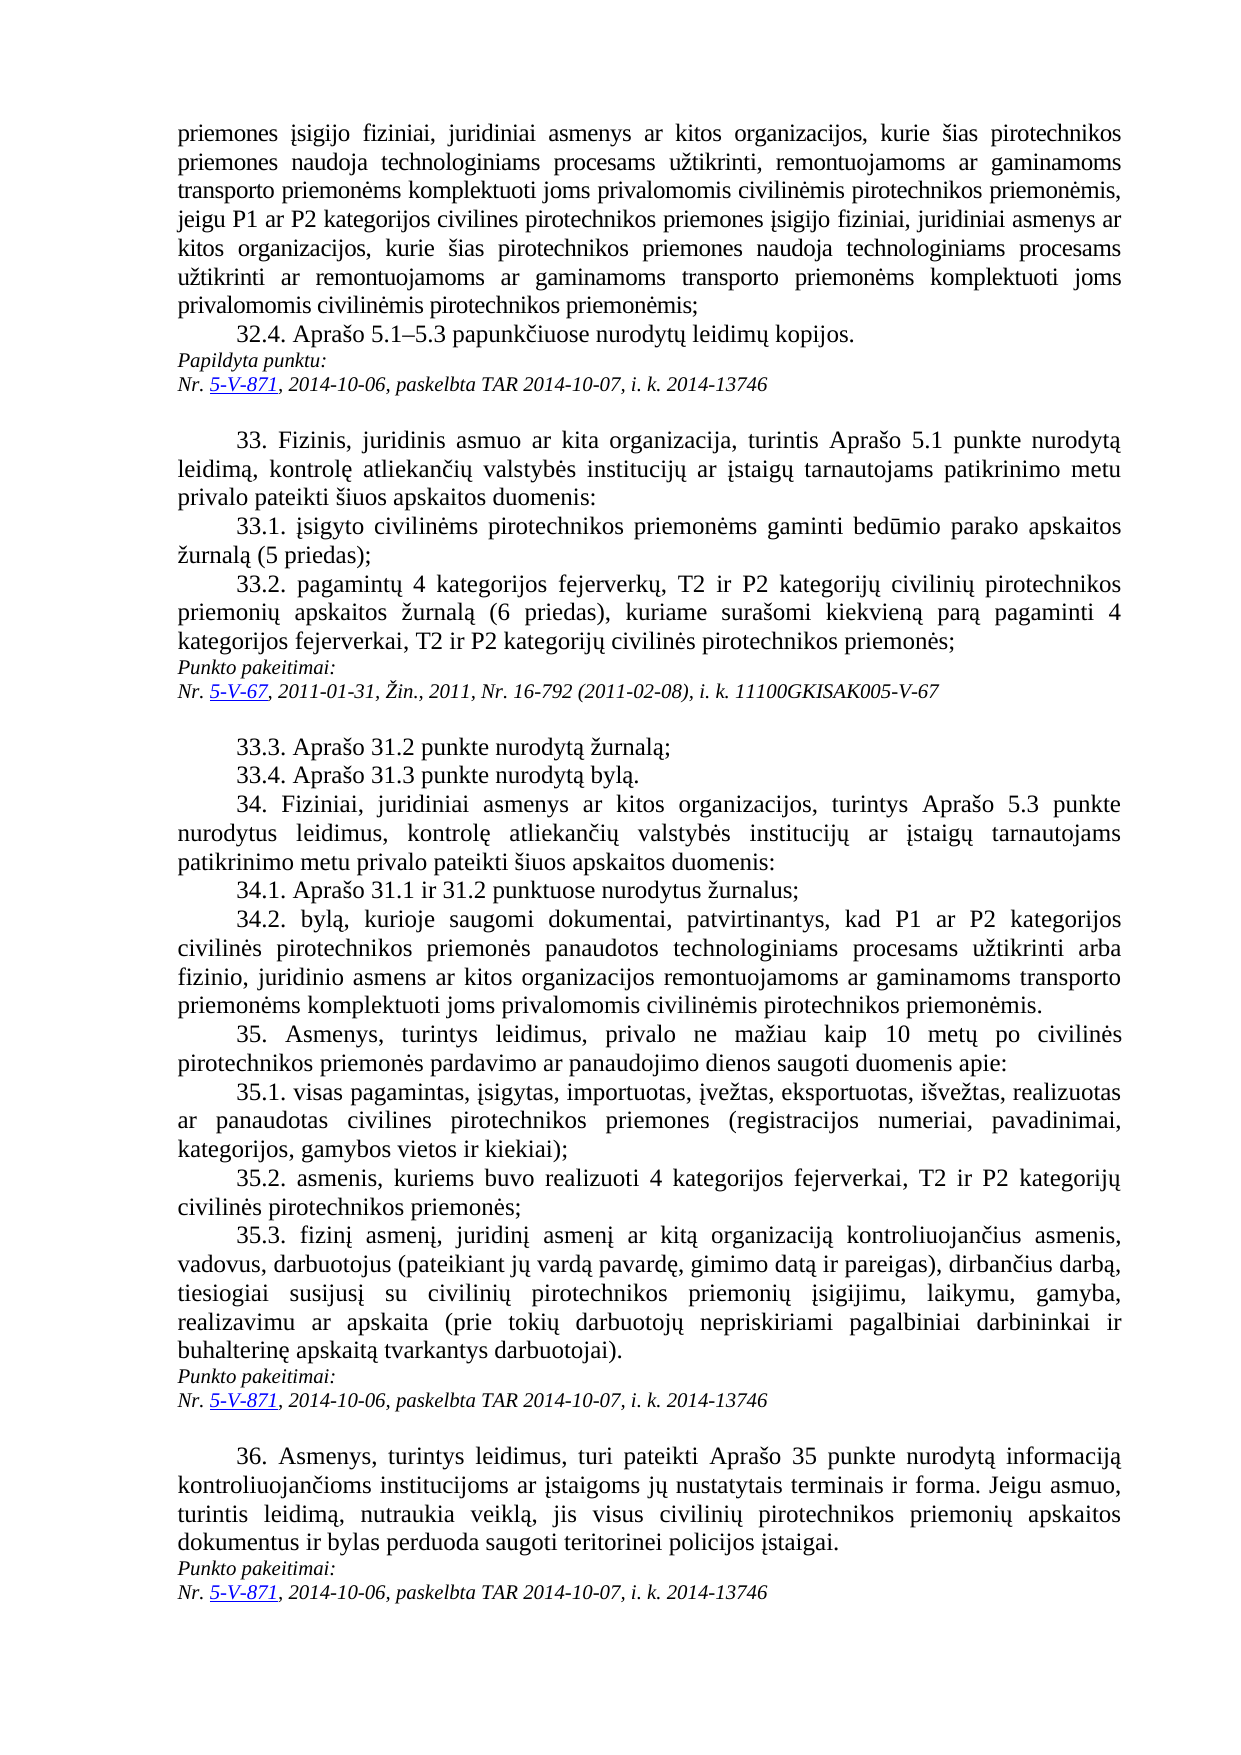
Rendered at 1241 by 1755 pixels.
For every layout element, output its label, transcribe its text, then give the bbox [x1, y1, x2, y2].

text 35. Asmenys, turintys leidimus, privalo ne mažiau kaip 10 metų po civilinės pirotechnikos priemonės pardavimo ar panaudojimo dienos saugoti duomenis apie: [177, 1019, 1122, 1077]
text Punkto pakeitimai: [177, 655, 1122, 679]
text 32.4. Aprašo 5.1–5.3 papunkčiuose nurodytų leidimų kopijos. [177, 319, 1122, 348]
text Punkto pakeitimai: [177, 1364, 1122, 1388]
text 36. Asmenys, turintys leidimus, turi pateikti Aprašo 35 punkte nurodytą informaciją kontroliuojančioms institucijoms ar įstaigoms jų nustatytais terminais ir forma. Jeigu asmuo, turintis leidimą, nutraukia veiklą, jis visus civilinių pirotechnikos priemonių apskaitos dokumentus ir bylas perduoda saugoti teritorinei policijos įstaigai. [177, 1441, 1122, 1556]
text Nr. 5-V-871, 2014-10-06, paskelbta TAR 2014-10-07, i. k. 2014-13746 [177, 372, 1122, 396]
text Punkto pakeitimai: [177, 1556, 1122, 1580]
text 33.1. įsigyto civilinėms pirotechnikos priemonėms gaminti bedūmio parako apskaitos žurnalą (5 priedas); [177, 511, 1122, 569]
text Papildyta punktu: [177, 348, 1122, 372]
text 35.1. visas pagamintas, įsigytas, importuotas, įvežtas, eksportuotas, išvežtas, realizuotas ar panaudotas civilines pirotechnikos priemones (registracijos numeriai, pavadinimai, kategorijos, gamybos vietos ir kiekiai); [177, 1077, 1122, 1163]
text 35.2. asmenis, kuriems buvo realizuoti 4 kategorijos fejerverkai, T2 ir P2 kategorijų civilinės pirotechnikos priemonės; [177, 1163, 1122, 1221]
text Nr. 5-V-871, 2014-10-06, paskelbta TAR 2014-10-07, i. k. 2014-13746 [177, 1388, 1122, 1412]
text Nr. 5-V-67, 2011-01-31, Žin., 2011, Nr. 16-792 (2011-02-08), i. k. 11100GKISAK005-V-67 [177, 679, 1122, 703]
text 33. Fizinis, juridinis asmuo ar kita organizacija, turintis Aprašo 5.1 punkte nurodytą leidimą, kontrolę atliekančių valstybės institucijų ar įstaigų tarnautojams patikrinimo metu privalo pateikti šiuos apskaitos duomenis: [177, 425, 1122, 511]
text priemones įsigijo fiziniai, juridiniai asmenys ar kitos organizacijos, kurie šias pirotechnikos priemones naudoja technologiniams procesams užtikrinti, remontuojamoms ar gaminamoms transporto priemonėms komplektuoti joms privalomomis civilinėmis pirotechnikos priemonėmis, jeigu P1 ar P2 kategorijos civilines pirotechnikos priemones įsigijo fiziniai, juridiniai asmenys ar kitos organizacijos, kurie šias pirotechnikos priemones naudoja technologiniams procesams užtikrinti ar remontuojamoms ar gaminamoms transporto priemonėms komplektuoti joms privalomomis civilinėmis pirotechnikos priemonėmis; [177, 118, 1122, 319]
text 33.3. Aprašo 31.2 punkte nurodytą žurnalą; [177, 732, 1122, 761]
text Nr. 5-V-871, 2014-10-06, paskelbta TAR 2014-10-07, i. k. 2014-13746 [177, 1580, 1122, 1604]
text 34.1. Aprašo 31.1 ir 31.2 punktuose nurodytus žurnalus; [177, 876, 1122, 904]
text 33.4. Aprašo 31.3 punkte nurodytą bylą. [177, 761, 1122, 789]
text 33.2. pagamintų 4 kategorijos fejerverkų, T2 ir P2 kategorijų civilinių pirotechnikos priemonių apskaitos žurnalą (6 priedas), kuriame surašomi kiekvieną parą pagaminti 4 kategorijos fejerverkai, T2 ir P2 kategorijų civilinės pirotechnikos priemonės; [177, 569, 1122, 655]
text 35.3. fizinį asmenį, juridinį asmenį ar kitą organizaciją kontroliuojančius asmenis, vadovus, darbuotojus (pateikiant jų vardą pavardę, gimimo datą ir pareigas), dirbančius darbą, tiesiogiai susijusį su civilinių pirotechnikos priemonių įsigijimu, laikymu, gamyba, realizavimu ar apskaita (prie tokių darbuotojų nepriskiriami pagalbiniai darbininkai ir buhalterinę apskaitą tvarkantys darbuotojai). [177, 1221, 1122, 1364]
text 34.2. bylą, kurioje saugomi dokumentai, patvirtinantys, kad P1 ar P2 kategorijos civilinės pirotechnikos priemonės panaudotos technologiniams procesams užtikrinti arba fizinio, juridinio asmens ar kitos organizacijos remontuojamoms ar gaminamoms transporto priemonėms komplektuoti joms privalomomis civilinėmis pirotechnikos priemonėmis. [177, 904, 1122, 1019]
text 34. Fiziniai, juridiniai asmenys ar kitos organizacijos, turintys Aprašo 5.3 punkte nurodytus leidimus, kontrolę atliekančių valstybės institucijų ar įstaigų tarnautojams patikrinimo metu privalo pateikti šiuos apskaitos duomenis: [177, 789, 1122, 876]
